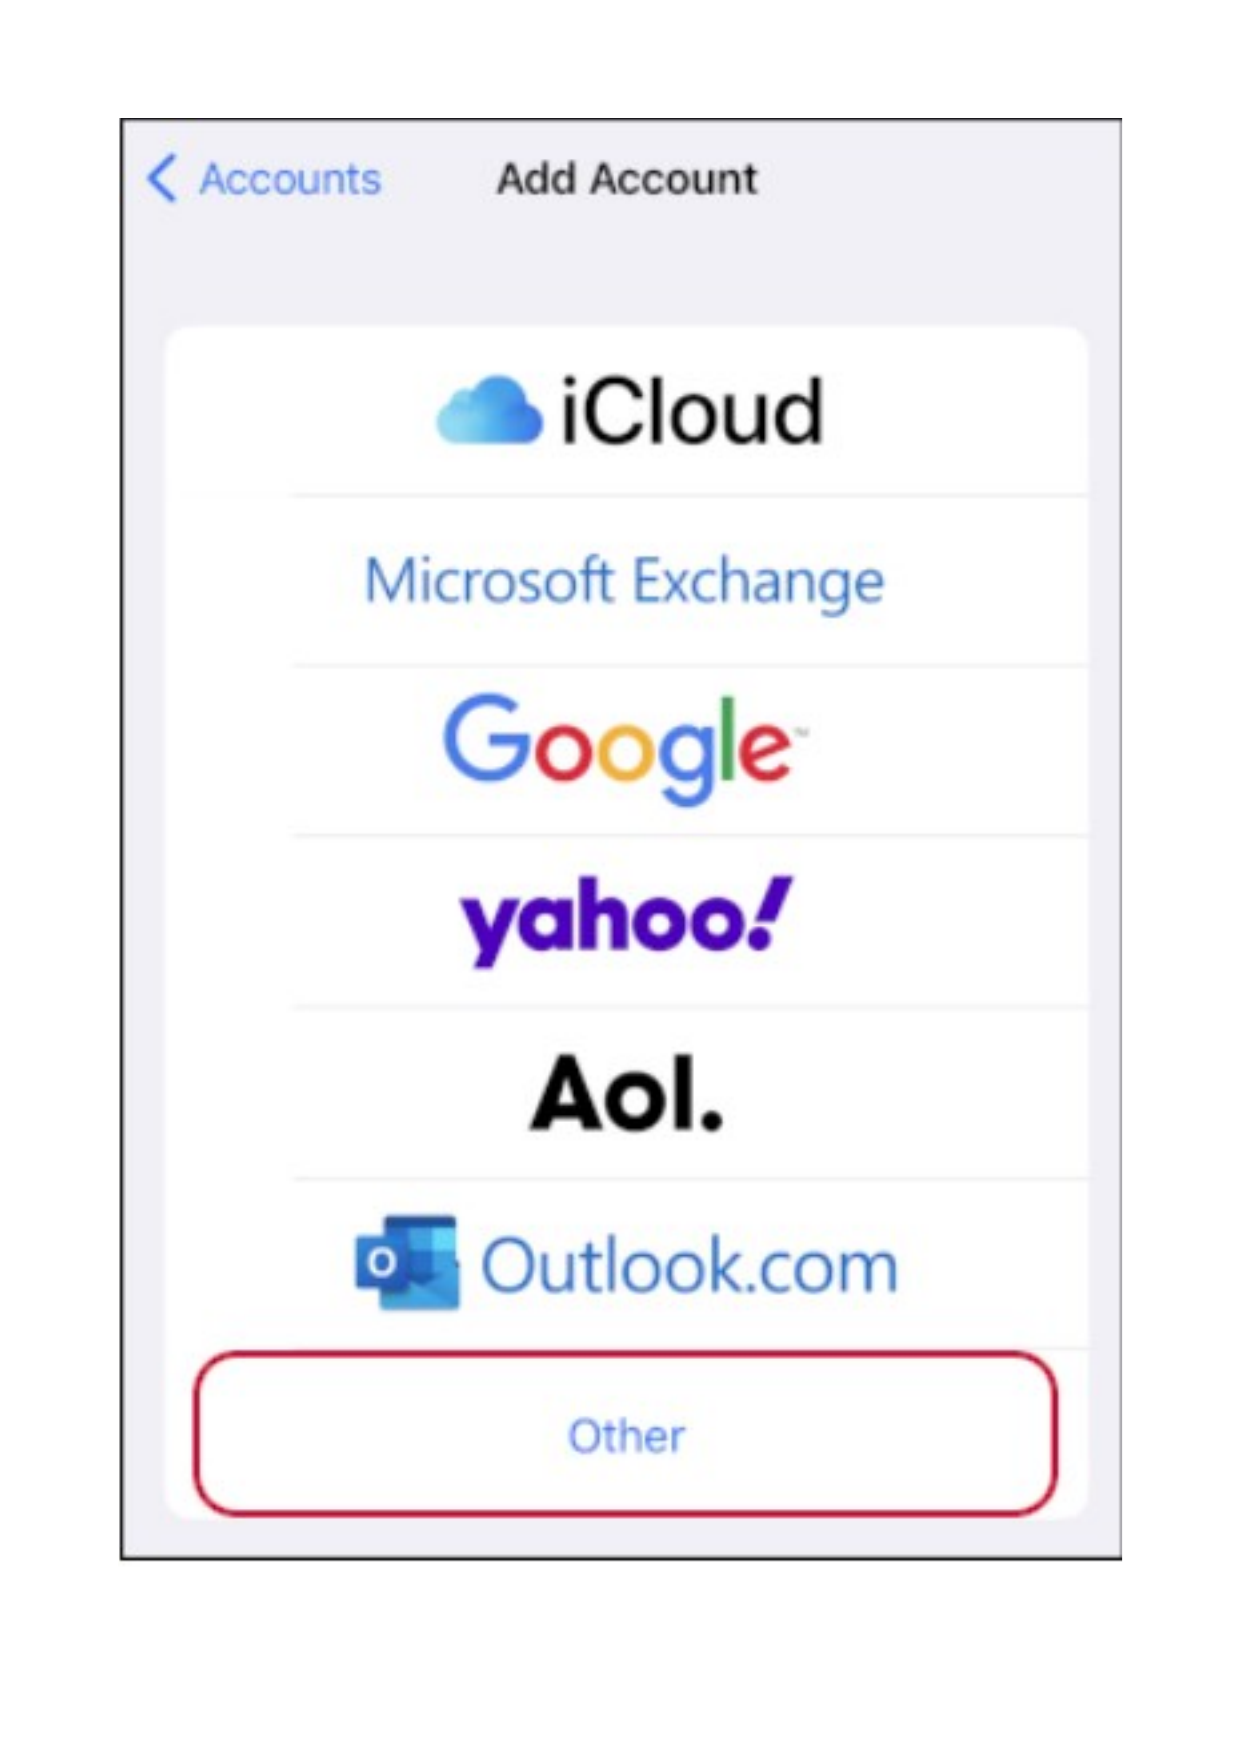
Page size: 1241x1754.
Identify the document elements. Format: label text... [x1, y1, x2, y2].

text Tap Add Account > Other > Add Mail Account [118, 1572, 1122, 1580]
picture [118, 118, 1123, 1572]
